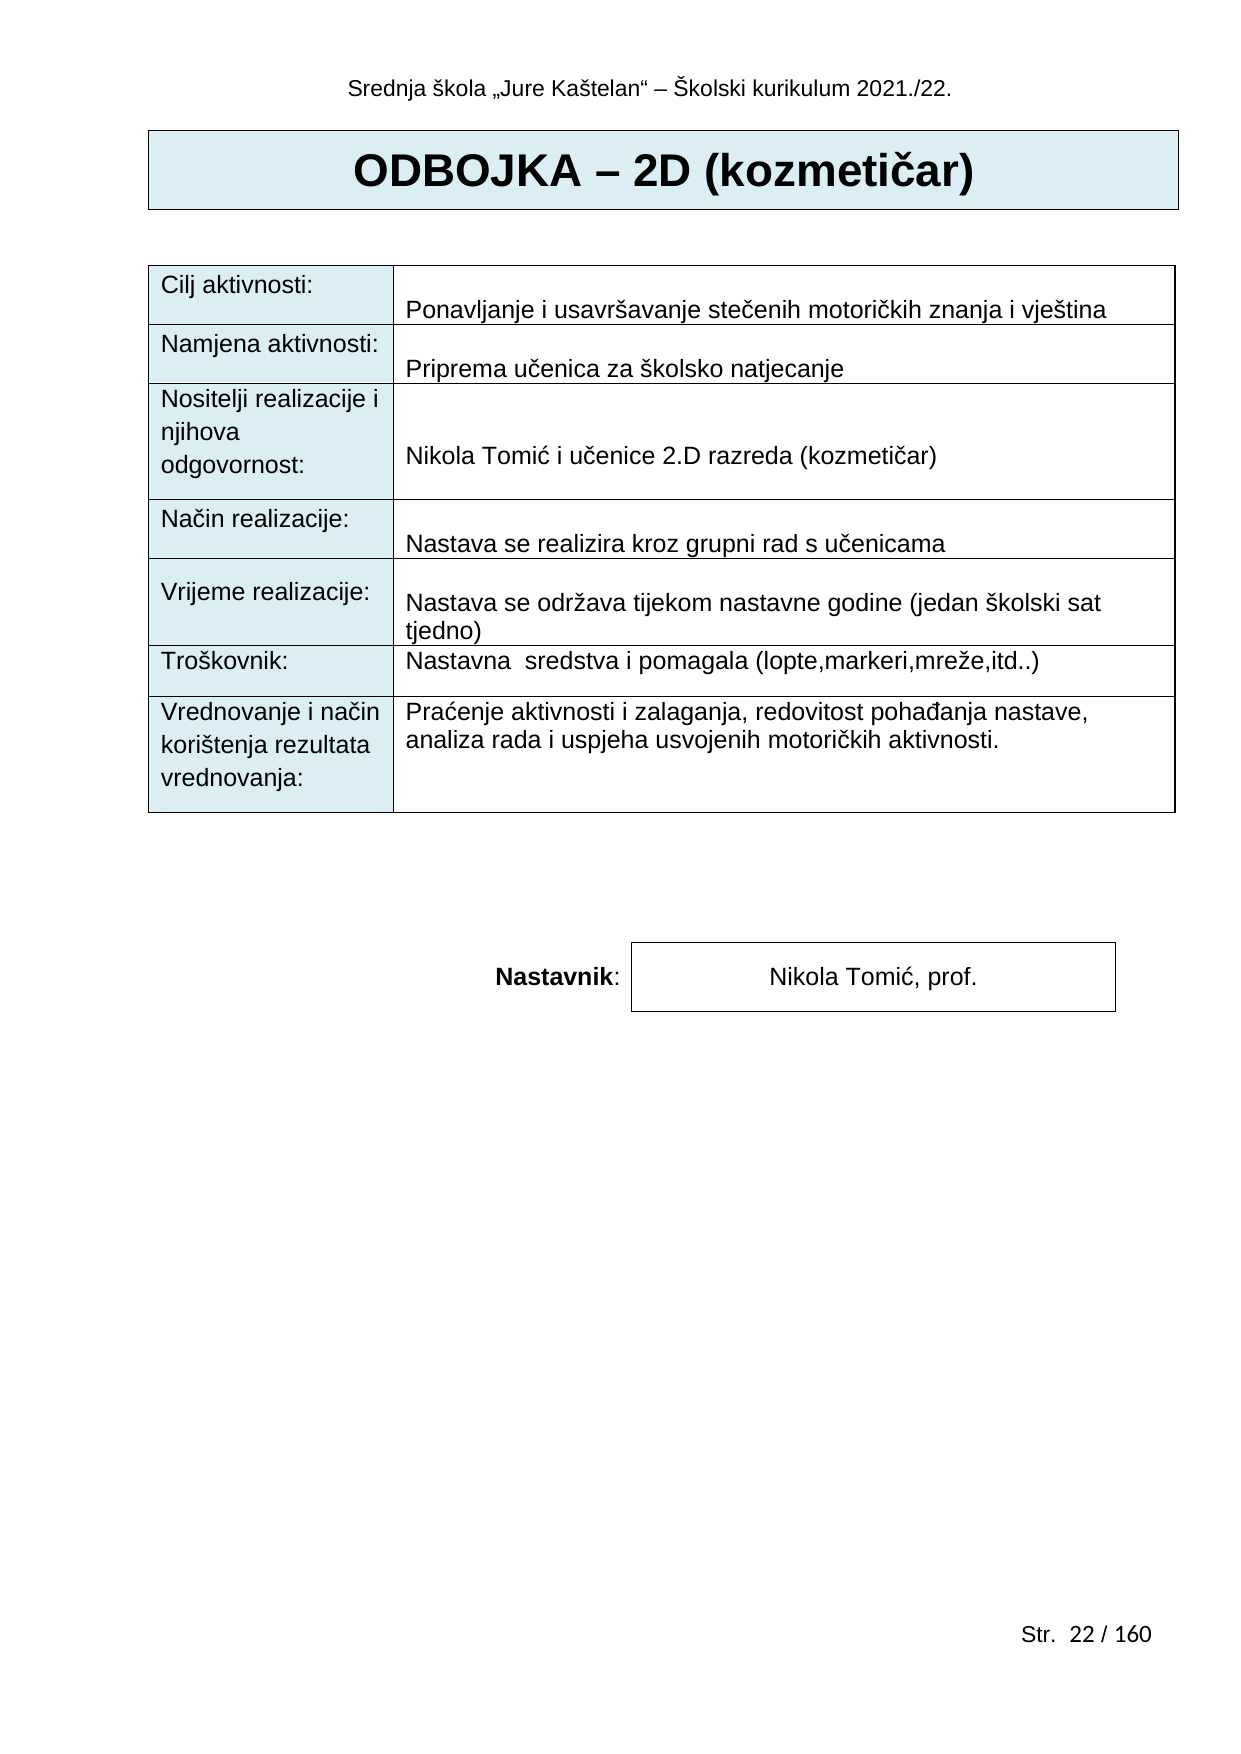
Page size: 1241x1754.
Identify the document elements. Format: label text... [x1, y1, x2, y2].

table_header Nastavnik: [148, 942, 631, 1011]
table_cell Troškovnik: [149, 646, 393, 696]
table_header Nikola Tomić, prof. [632, 943, 1115, 1011]
table_cell Način realizacije: [149, 500, 393, 558]
table_cell Vrednovanje i način korištenja rezultata vrednovanja: [149, 697, 393, 812]
table_cell Namjena aktivnosti: [149, 325, 393, 382]
table_cell Nastavna sredstva i pomagala (lopte,markeri,mreže,itd..) [394, 646, 1174, 696]
table_cell Nikola Tomić i učenice 2.D razreda (kozmetičar) [394, 384, 1174, 499]
table_cell Vrijeme realizacije: [149, 559, 393, 645]
table_cell Nositelji realizacije i njihova odgovornost: [149, 384, 393, 499]
table_cell Praćenje aktivnosti i zalaganja, redovitost pohađanja nastave, analiza rada i uspjeha usvojenih motoričkih aktivnosti. [394, 697, 1174, 812]
table_cell Priprema učenica za školsko natjecanje [394, 325, 1174, 382]
table_header Cilj aktivnosti: [149, 266, 393, 324]
table_cell Nastava se realizira kroz grupni rad s učenicama [394, 500, 1174, 558]
table_header Ponavljanje i usavršavanje stečenih motoričkih znanja i vještina [394, 266, 1174, 324]
table_cell Nastava se održava tijekom nastavne godine (jedan školski sat tjedno) [394, 559, 1174, 645]
table_header ODBOJKA – 2D (kozmetičar) [149, 131, 1178, 209]
